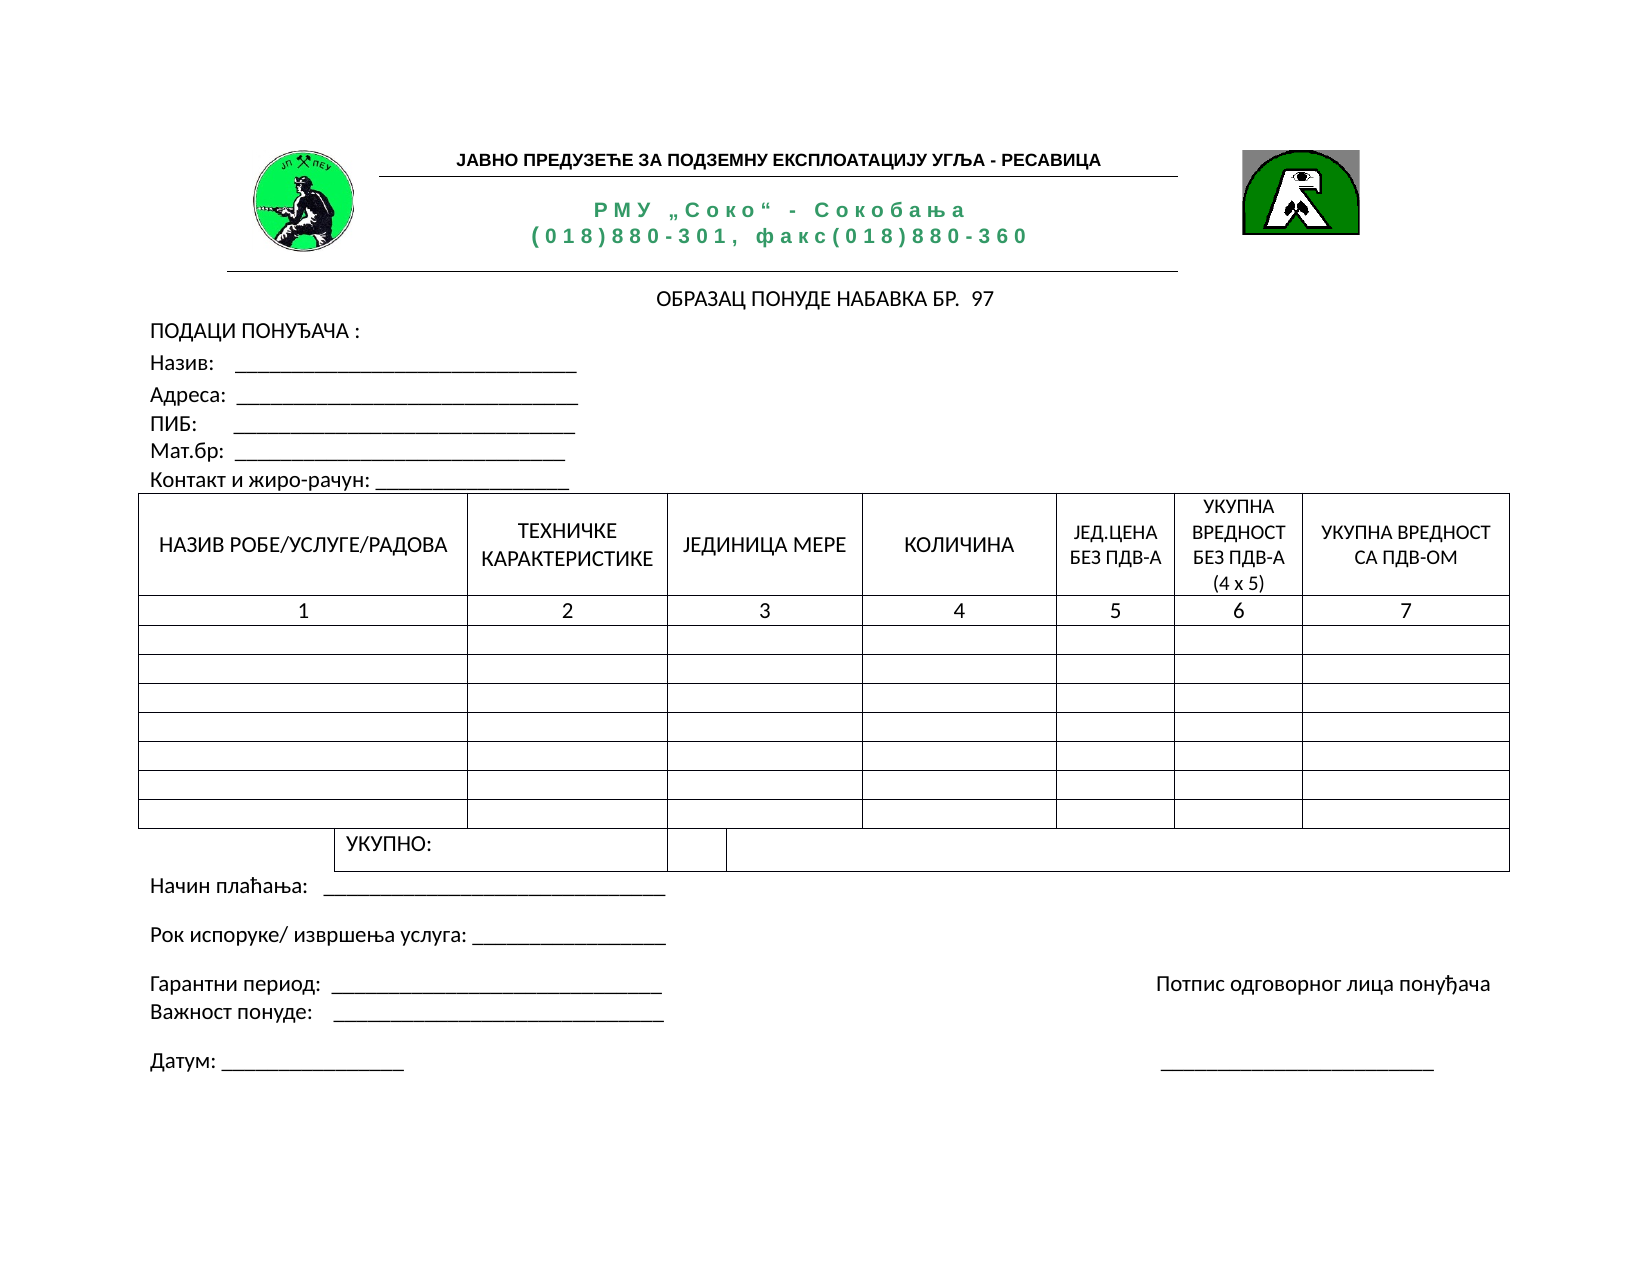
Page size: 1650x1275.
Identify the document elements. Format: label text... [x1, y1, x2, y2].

text Назив: ______________________________ [150, 348, 1500, 376]
table_cell [468, 771, 667, 799]
table_cell [1057, 655, 1174, 683]
table_cell 5 [1057, 596, 1174, 624]
table_cell 6 [1175, 596, 1302, 624]
table_cell [668, 713, 862, 741]
table_cell [1303, 742, 1509, 770]
table_cell 3 [668, 596, 862, 624]
text ПОДАЦИ ПОНУЂАЧА : [150, 316, 1500, 344]
table_cell [1175, 800, 1302, 828]
table_cell [668, 829, 726, 871]
table_cell [863, 742, 1056, 770]
table_cell [468, 626, 667, 653]
table_cell 2 [468, 596, 667, 624]
table_cell [1057, 684, 1174, 712]
picture [252, 150, 354, 252]
text Контакт и жиро-рачун: _________________ [150, 465, 1500, 493]
table_header НАЗИВ РОБЕ/УСЛУГЕ/РАДОВА [139, 494, 467, 595]
picture [1242, 150, 1360, 235]
table_cell [668, 684, 862, 712]
table_cell [1303, 626, 1509, 653]
text ПИБ: ______________________________ [150, 409, 1500, 437]
table_cell [1057, 742, 1174, 770]
table_cell [139, 655, 467, 683]
table_header [227, 150, 379, 271]
table_cell [863, 684, 1056, 712]
table_cell [139, 684, 467, 712]
table_cell [727, 829, 1509, 871]
table_cell [468, 713, 667, 741]
table_cell [1175, 771, 1302, 799]
table_cell 4 [863, 596, 1056, 624]
table_cell [1057, 771, 1174, 799]
table_cell [1175, 713, 1302, 741]
table_cell [1057, 626, 1174, 653]
table_cell [863, 713, 1056, 741]
table_cell РМУ „Соко“ - Сокобања (018)880-301, факс(018)880-360 [379, 177, 1178, 271]
table_cell [863, 655, 1056, 683]
table_header КОЛИЧИНА [863, 494, 1056, 595]
table_header ЈАВНО ПРЕДУЗЕЋЕ ЗА ПОДЗЕМНУ ЕКСПЛОАТАЦИЈУ УГЉА - РЕСАВИЦА [379, 150, 1178, 176]
table_header ЈЕД.ЦЕНА БЕЗ ПДВ-А [1057, 494, 1174, 595]
text Гарантни период: _____________________________ Потпис одговорног лица понуђача Важност понуде: _____________________________ [150, 969, 1500, 1025]
table_cell 7 [1303, 596, 1509, 624]
table_cell [139, 742, 467, 770]
table_cell [1303, 655, 1509, 683]
table_cell [1303, 713, 1509, 741]
table_cell [139, 771, 467, 799]
table_header [1178, 150, 1424, 271]
table_cell [668, 800, 862, 828]
table_cell [1057, 713, 1174, 741]
text Адреса: ______________________________ [150, 381, 1500, 409]
table_cell [863, 626, 1056, 653]
table_header УКУПНА ВРЕДНОСТ БЕЗ ПДВ-А (4 x 5) [1175, 494, 1302, 595]
table_cell [668, 655, 862, 683]
table_cell [1175, 742, 1302, 770]
table_cell [1057, 800, 1174, 828]
text Датум: ________________ ________________________ [150, 1046, 1500, 1074]
table_cell [468, 800, 667, 828]
table_cell УКУПНО: [335, 829, 667, 871]
table_cell [139, 800, 467, 828]
table_cell [468, 684, 667, 712]
table_cell [139, 829, 334, 871]
table_header ЈЕДИНИЦА МЕРЕ [668, 494, 862, 595]
table_header УКУПНА ВРЕДНОСТ СА ПДВ-ОМ [1303, 494, 1509, 595]
table_cell [139, 713, 467, 741]
table_cell [863, 771, 1056, 799]
table_cell [1303, 771, 1509, 799]
table_cell [468, 742, 667, 770]
text ОБРАЗАЦ ПОНУДЕ НАБАВКА БР. 97 [150, 284, 1500, 312]
text Мат.бр: _____________________________ [150, 437, 1500, 465]
table_cell [668, 771, 862, 799]
table_cell [1303, 800, 1509, 828]
table_cell [863, 800, 1056, 828]
table_cell [1175, 655, 1302, 683]
table_cell [1175, 626, 1302, 653]
table_cell [139, 626, 467, 653]
table_cell [668, 626, 862, 653]
table_header ТЕХНИЧКЕ КАРАКТЕРИСТИКЕ [468, 494, 667, 595]
table_cell 1 [139, 596, 467, 624]
text Начин плаћања: ______________________________ [150, 872, 1500, 899]
table_cell [1175, 684, 1302, 712]
table_cell [1303, 684, 1509, 712]
table_cell [668, 742, 862, 770]
table_cell [468, 655, 667, 683]
text Рок испоруке/ извршења услуга: _________________ [150, 920, 1500, 948]
